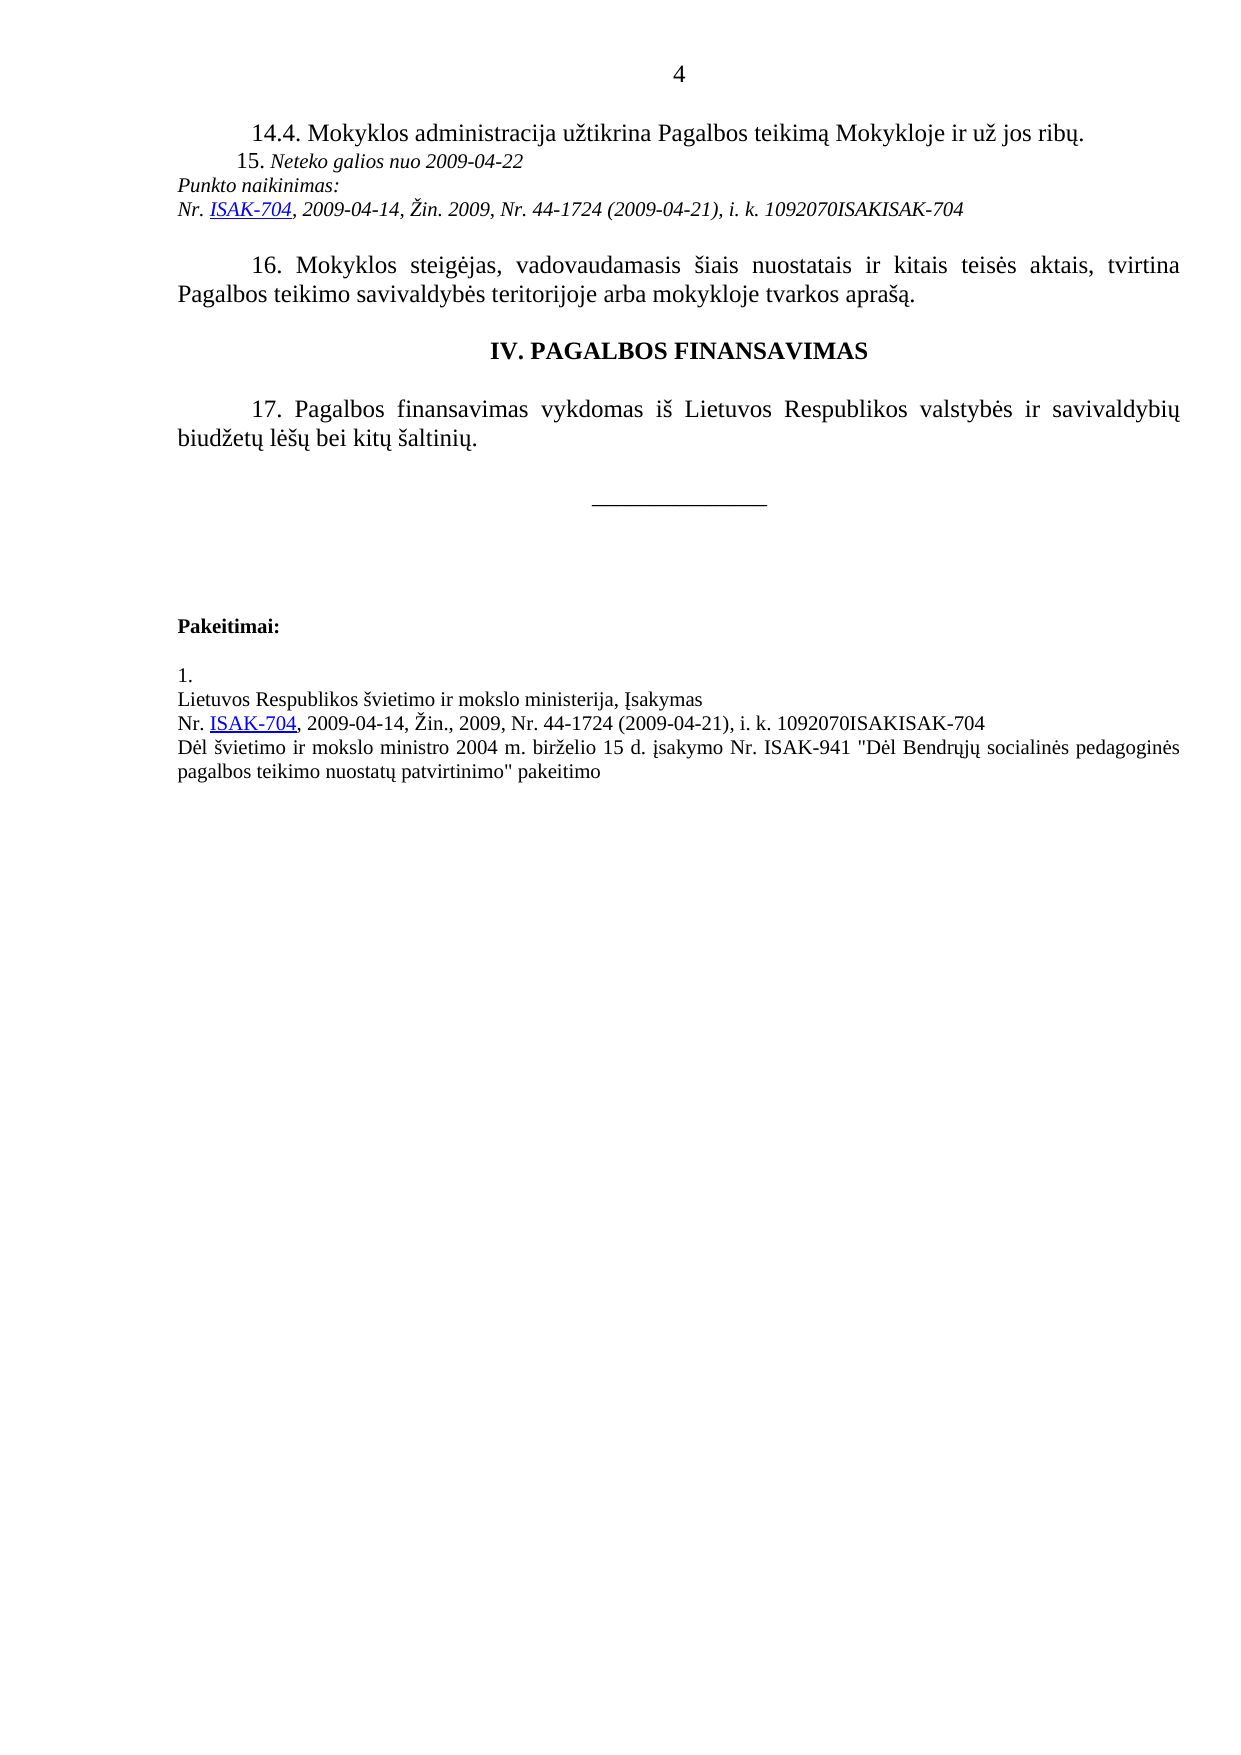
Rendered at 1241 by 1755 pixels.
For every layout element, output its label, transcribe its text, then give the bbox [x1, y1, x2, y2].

text Nr. ISAK-704, 2009-04-14, Žin., 2009, Nr. 44-1724 (2009-04-21), i. k. 1092070ISAKISAK-704 [177, 711, 1181, 735]
text 1. [177, 663, 1181, 687]
text 14.4. Mokyklos administracija užtikrina Pagalbos teikimą Mokykloje ir už jos ribų. [177, 118, 1181, 147]
text Nr. ISAK-704, 2009-04-14, Žin. 2009, Nr. 44-1724 (2009-04-21), i. k. 1092070ISAKISAK-704 [177, 197, 1181, 221]
text 17. Pagalbos finansavimas vykdomas iš Lietuvos Respublikos valstybės ir savivaldybių biudžetų lėšų bei kitų šaltinių. [177, 394, 1181, 451]
text 15. Neteko galios nuo 2009-04-22 [177, 147, 1181, 173]
text 16. Mokyklos steigėjas, vadovaudamasis šiais nuostatais ir kitais teisės aktais, tvirtina Pagalbos teikimo savivaldybės teritorijoje arba mokykloje tvarkos aprašą. [177, 250, 1181, 308]
text Dėl švietimo ir mokslo ministro 2004 m. birželio 15 d. įsakymo Nr. ISAK-941 "Dėl Bendrųjų socialinės pedagoginės pagalbos teikimo nuostatų patvirtinimo" pakeitimo [177, 735, 1181, 783]
text ______________ [177, 480, 1181, 509]
text Pakeitimai: [177, 614, 1181, 638]
text Punkto naikinimas: [177, 173, 1181, 197]
text IV. PAGALBOS FINANSAVIMAS [177, 336, 1181, 365]
text Lietuvos Respublikos švietimo ir mokslo ministerija, Įsakymas [177, 687, 1181, 711]
